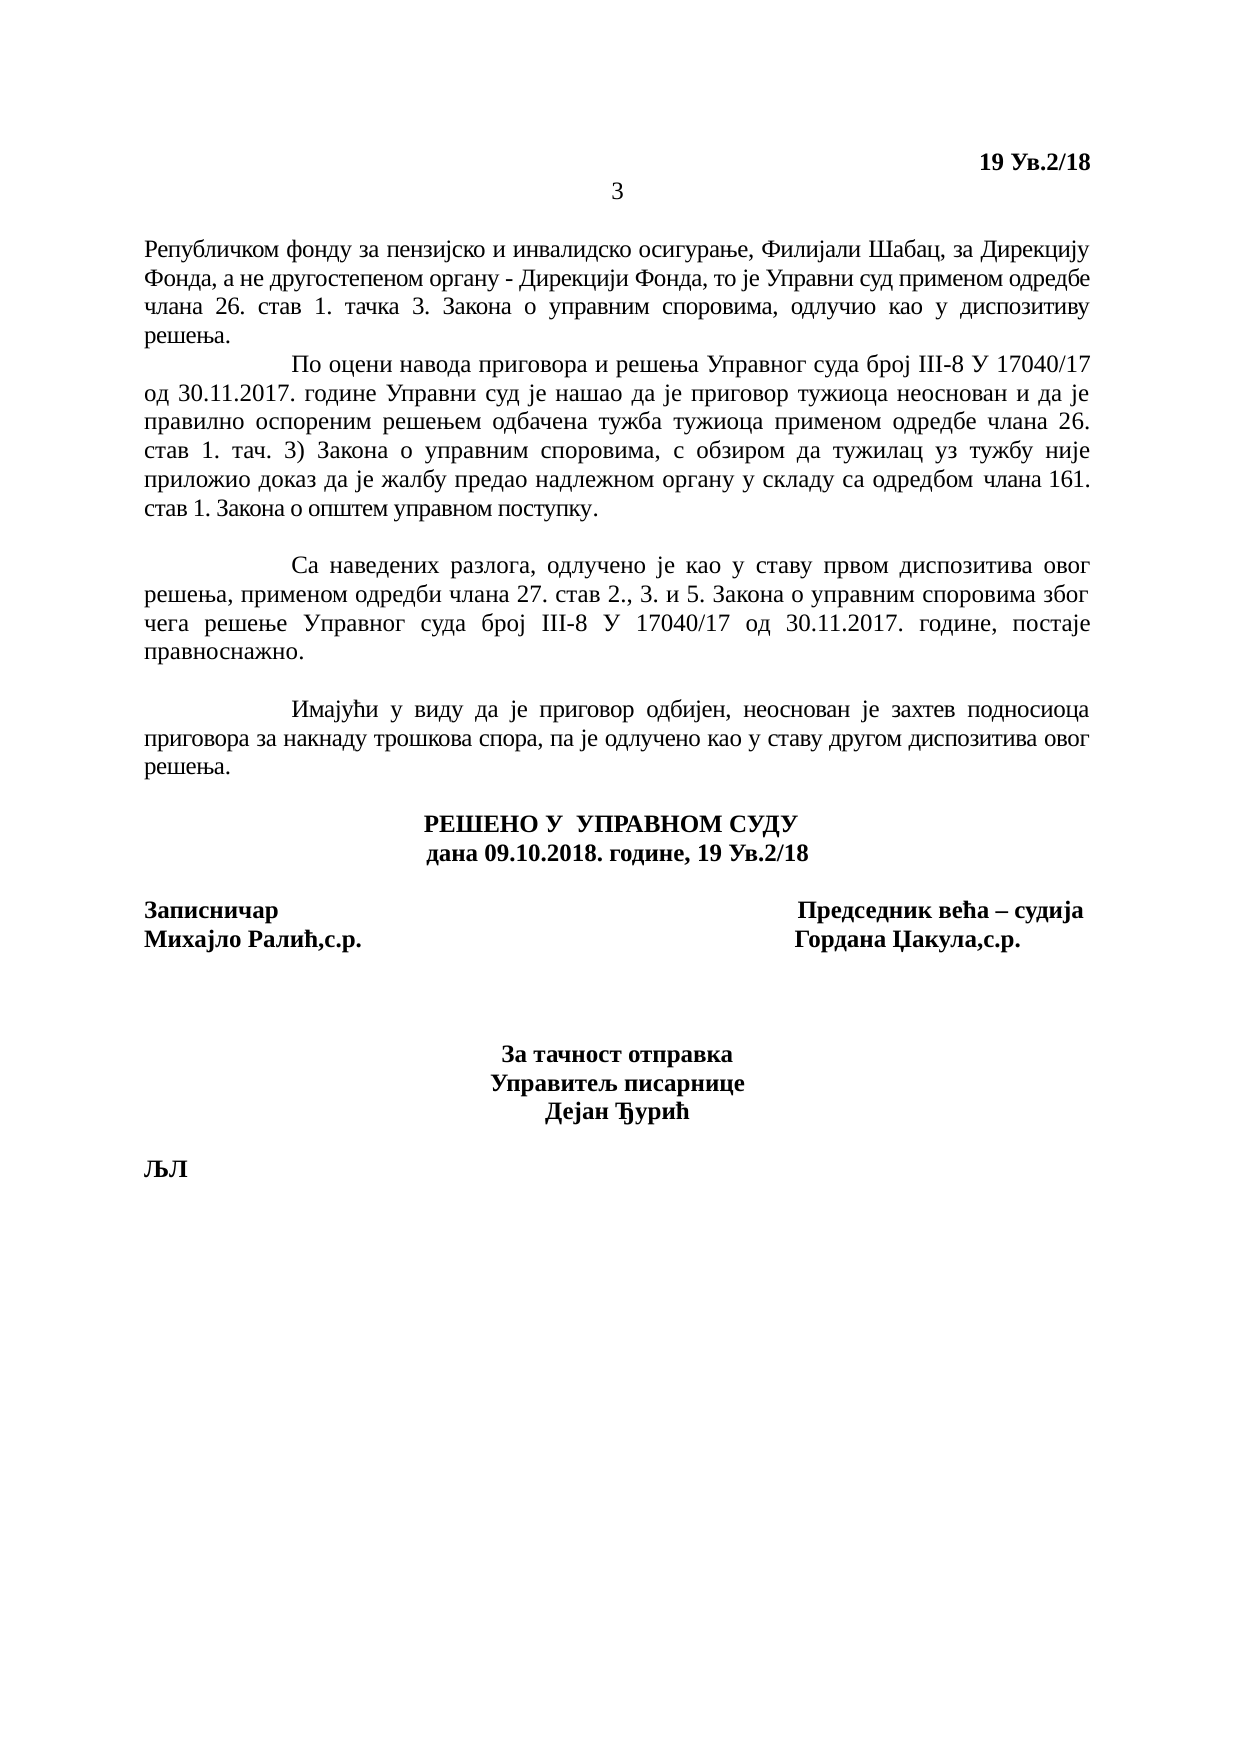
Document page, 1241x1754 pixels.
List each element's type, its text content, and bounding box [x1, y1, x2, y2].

text Имајући у виду да је приговор одбијен, неоснован је захтев подносиоца приговора за накнаду трошкова спора, па је одлучено као у ставу другом диспозитива овог решења. [144, 694, 1091, 780]
text дана 09.10.2018. године, 19 Ув.2/18 [144, 838, 1091, 866]
text Са наведених разлога, одлучено је као у ставу првом диспозитива овог решења, применом одредби члана 27. став 2., 3. и 5. Закона о управним споровима због чега решење Управног суда број III-8 У 17040/17 од 30.11.2017. године, постаје правноснажно. [144, 550, 1091, 665]
text По оцени навода приговора и решења Управног суда број III-8 У 17040/17 од 30.11.2017. године Управни суд је нашао да је приговор тужиоца неоснован и да је правилно оспореним решењем одбачена тужба тужиоца применом одредбе члана 26. став 1. тач. 3) Закона о управним споровима, с обзиром да тужилац уз тужбу није приложио доказ да је жалбу предао надлежном органу у складу са одредбом члана 161. став 1. Закона о општем управном поступку. [144, 349, 1091, 521]
text Управитељ писарнице [144, 1068, 1091, 1096]
text Републичком фонду за пензијско и инвалидско осигурање, Филијали Шабац, за Дирекцију Фонда, а не другостепеном органу - Дирекцији Фонда, то је Управни суд применом одредбе члана 26. став 1. тачка 3. Закона о управним споровима, одлучио као у диспозитиву решења. [144, 234, 1091, 349]
text ЉЛ [144, 1154, 1091, 1183]
text Михајло Ралић,с.р. Гордана Џакула,с.р. [144, 924, 1091, 953]
text Дејан Ђурић [144, 1096, 1091, 1125]
text Записничар Председник већа – судија [144, 895, 1091, 924]
text РЕШЕНО У УПРАВНОМ СУДУ [144, 809, 1091, 838]
text За тачност отправка [144, 1039, 1091, 1068]
